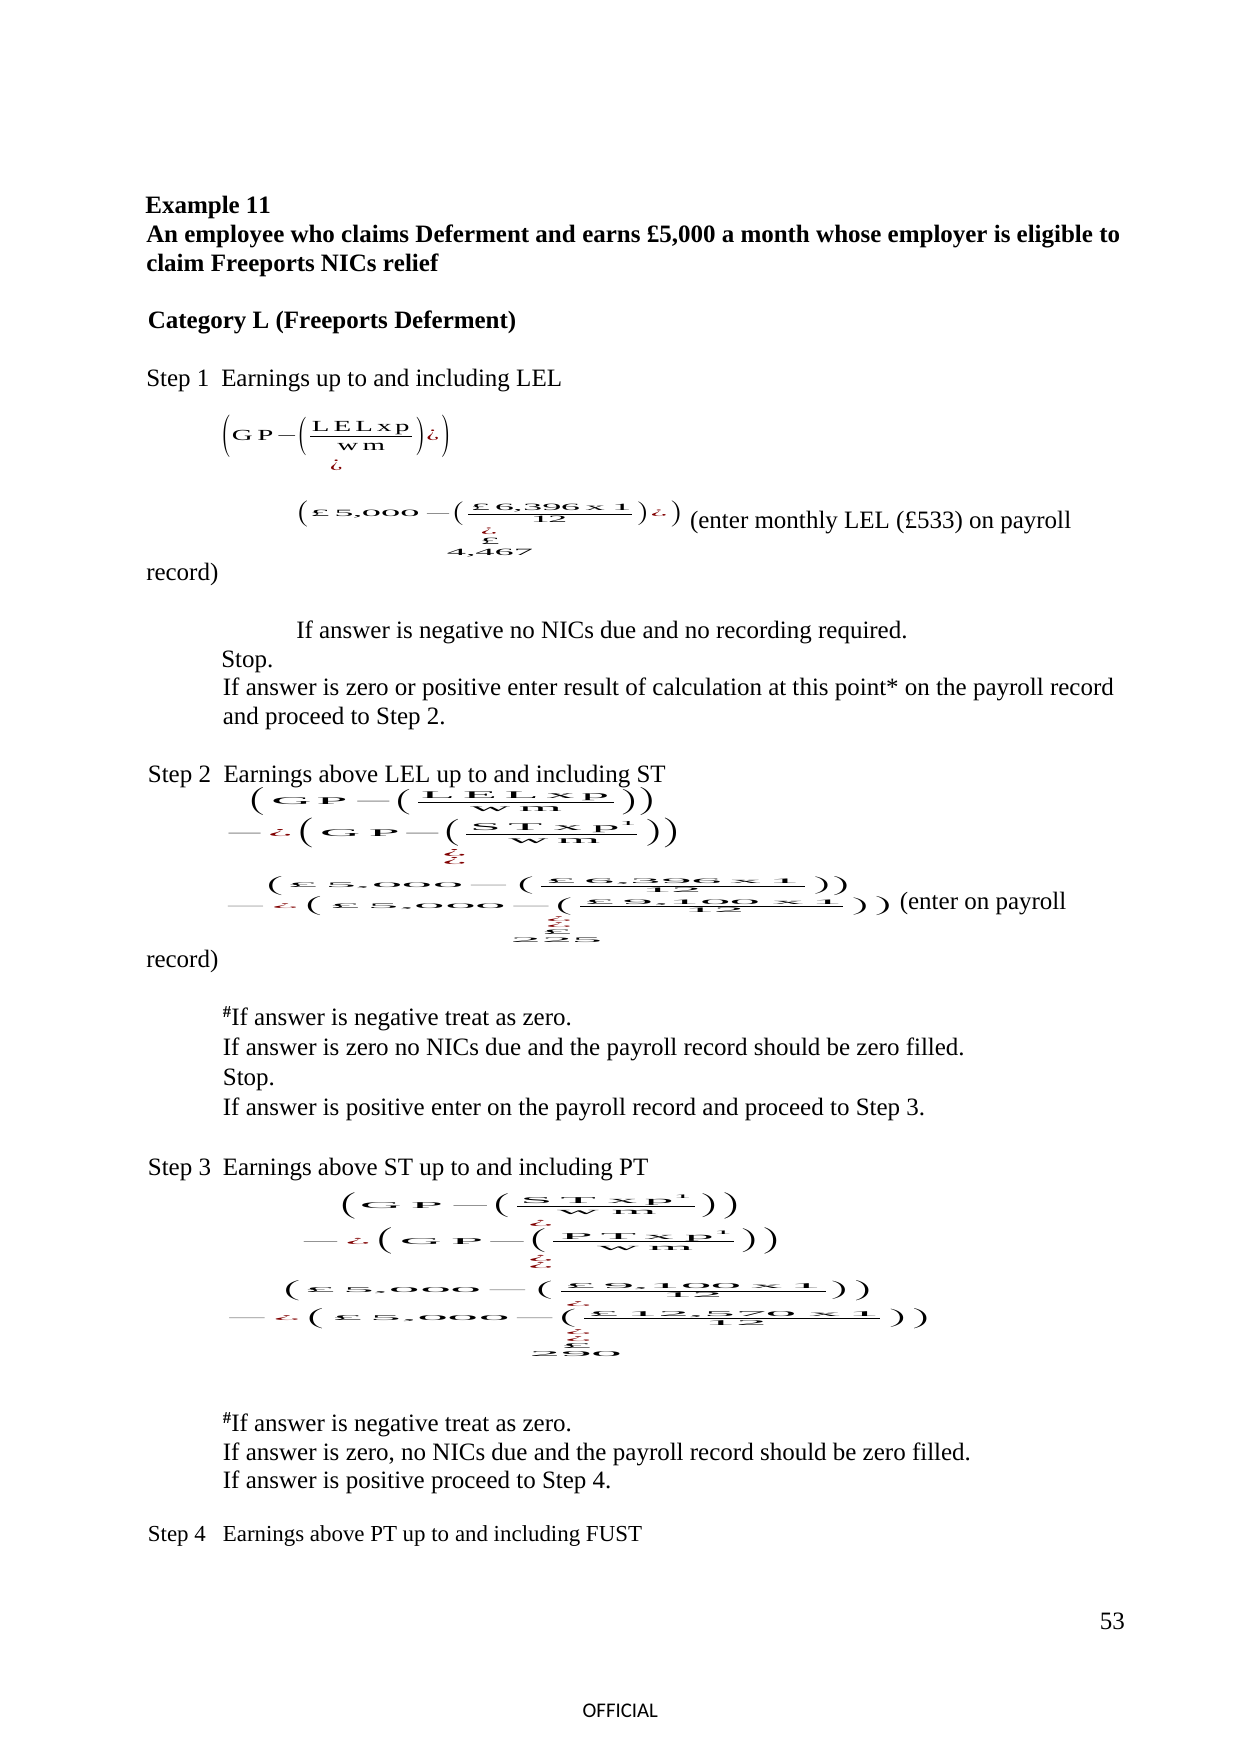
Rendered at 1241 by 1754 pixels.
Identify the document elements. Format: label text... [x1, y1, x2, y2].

text Step 4 Earnings above PT up to and including FUST [148, 1520, 1122, 1547]
text (enter monthly LEL (£533) on payroll record) [146, 500, 1124, 586]
text #If answer is negative treat as zero. [148, 1002, 1124, 1031]
text Step 1 Earnings up to and including LEL [146, 363, 1124, 392]
text An employee who claims Deferment and earns £5,000 a month whose employer is eligible to claim Freeports NICs relief [146, 219, 1124, 277]
text Category L (Freeports Deferment) [148, 305, 1124, 334]
text Stop. [148, 1062, 1124, 1091]
text Step 2 Earnings above LEL up to and including ST [148, 759, 1124, 787]
text #If answer is negative treat as zero. [148, 1408, 1124, 1437]
subtitle Example 11 [145, 191, 1124, 219]
text Stop. [146, 644, 1124, 672]
text If answer is positive proceed to Step 4. [148, 1465, 1124, 1494]
text If answer is positive enter on the payroll record and proceed to Step 3. [148, 1092, 1124, 1121]
text If answer is zero no NICs due and the payroll record should be zero filled. [148, 1032, 1124, 1061]
text If answer is negative no NICs due and no recording required. [146, 615, 1124, 644]
text If answer is zero, no NICs due and the payroll record should be zero filled. [148, 1437, 1124, 1465]
text Step 3 Earnings above ST up to and including PT [148, 1152, 1124, 1181]
text If answer is zero or positive enter result of calculation at this point* on the payroll record and proceed to Step 2. [223, 672, 1124, 730]
text (enter on payroll record) [146, 876, 1124, 972]
